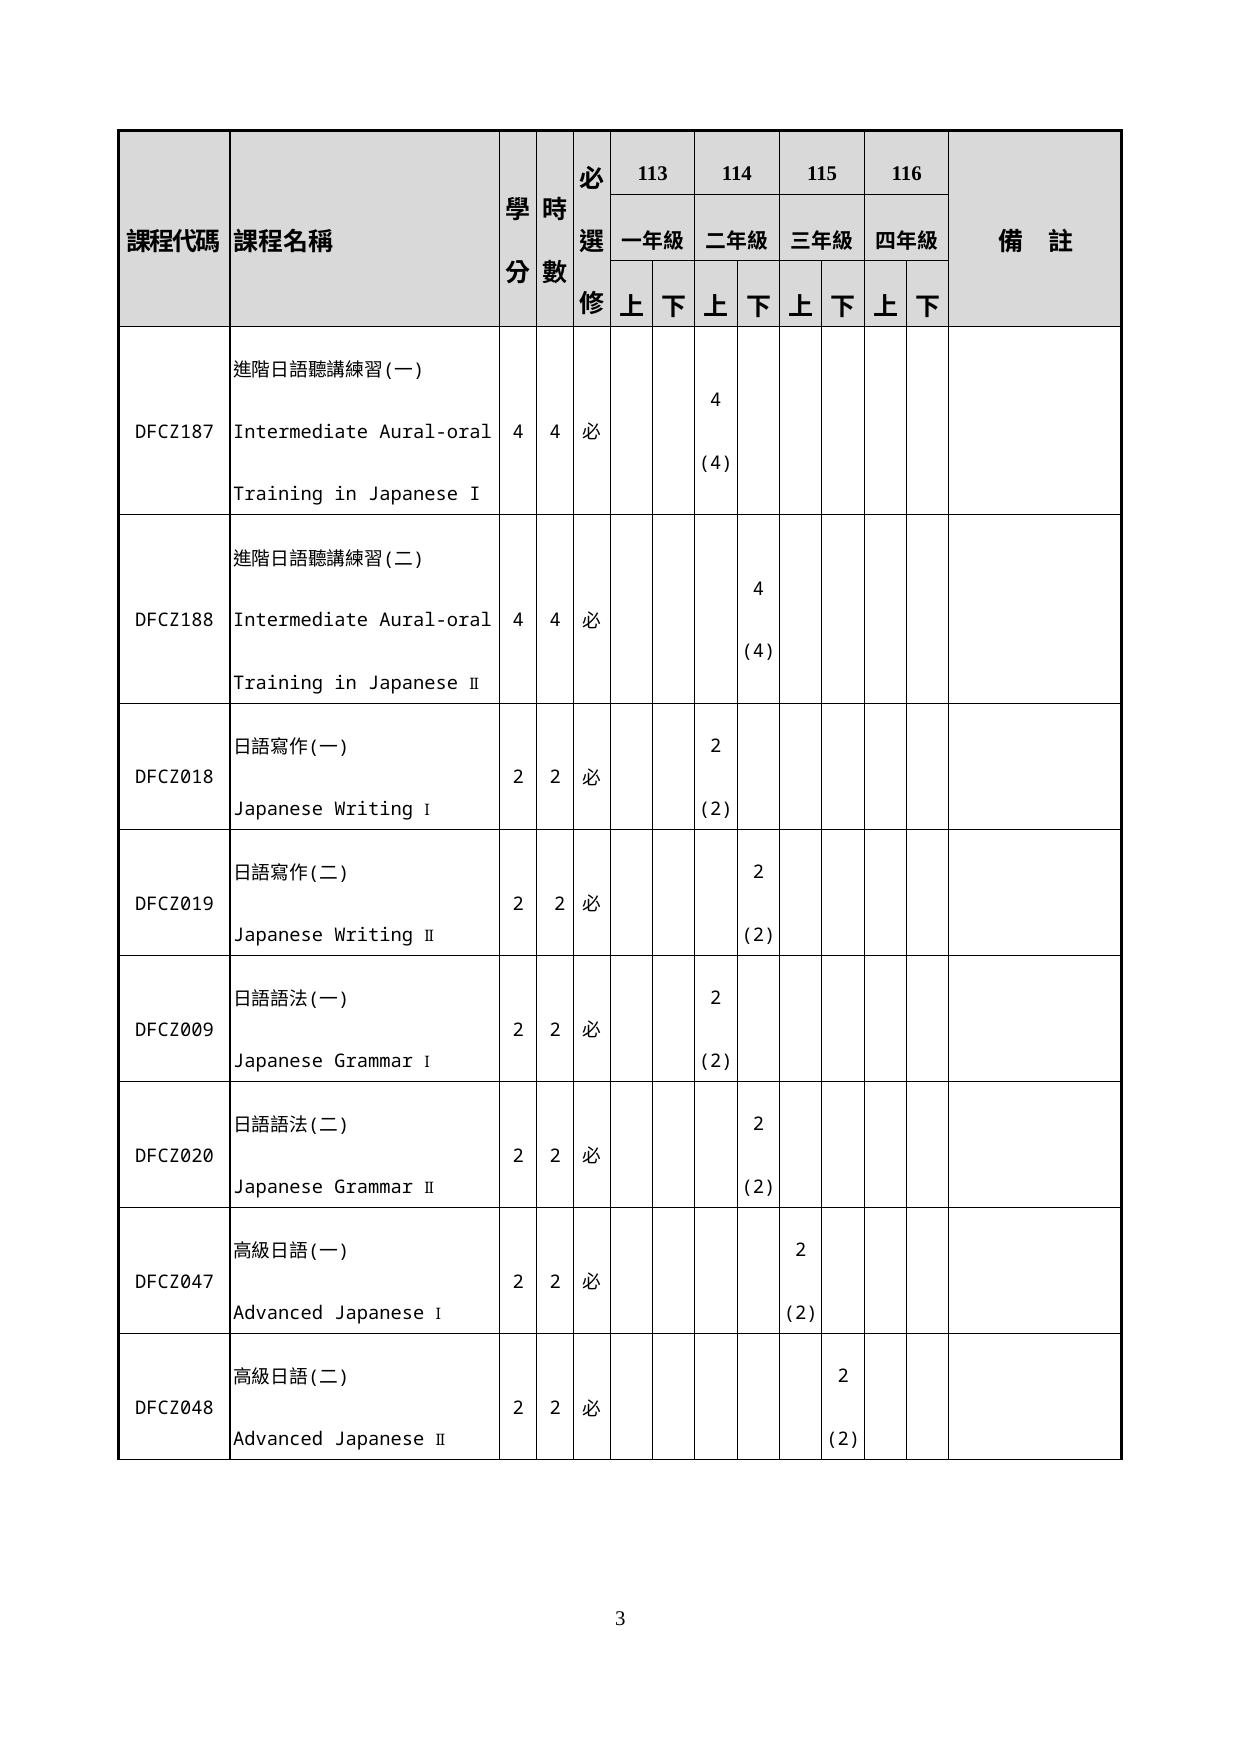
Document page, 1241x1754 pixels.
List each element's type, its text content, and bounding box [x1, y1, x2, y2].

table_cell DFCZ020 [120, 1082, 229, 1207]
table_header 必選修 [574, 132, 610, 326]
table_cell 必 [574, 1082, 610, 1207]
table_cell [949, 830, 1120, 955]
table_cell DFCZ009 [120, 956, 229, 1081]
table_cell 上 [695, 261, 737, 326]
table_cell DFCZ188 [120, 515, 229, 703]
table_header 116 [865, 132, 948, 194]
table_cell 一年級 [611, 195, 694, 260]
table_cell [695, 830, 737, 955]
table_cell 2 [537, 1334, 573, 1459]
table_cell 下 [907, 261, 948, 326]
table_cell 2 [537, 1208, 573, 1333]
table_cell 上 [611, 261, 652, 326]
table_cell 2 [500, 1208, 536, 1333]
table_cell [738, 1334, 779, 1459]
table_cell [738, 704, 779, 829]
table_cell [822, 956, 864, 1081]
table_header 學分 [500, 132, 536, 326]
table_cell [822, 1082, 864, 1207]
table_header 課程名稱 [231, 132, 499, 326]
table_cell 2 (2) [738, 830, 779, 955]
table_cell 2 [500, 956, 536, 1081]
table_cell 2 (2) [780, 1208, 821, 1333]
table_cell [611, 956, 652, 1081]
table_cell 下 [822, 261, 864, 326]
table_cell [653, 515, 694, 703]
table_cell [865, 1082, 906, 1207]
table_cell [738, 1208, 779, 1333]
table_cell 2 (2) [695, 956, 737, 1081]
table_cell [907, 1334, 948, 1459]
table_cell [780, 327, 821, 514]
table_cell [907, 327, 948, 514]
table_cell [865, 830, 906, 955]
table_cell [780, 515, 821, 703]
table_cell 高級日語(一) Advanced Japanese Ⅰ [231, 1208, 499, 1333]
table_cell [611, 830, 652, 955]
table_cell [907, 515, 948, 703]
table_cell 2 [537, 1082, 573, 1207]
table_cell [695, 1208, 737, 1333]
table_cell 日語寫作(一) Japanese Writing Ⅰ [231, 704, 499, 829]
table_cell [949, 1208, 1120, 1333]
table_cell 2 [500, 704, 536, 829]
table_cell 4 [537, 327, 573, 514]
table_cell [907, 1082, 948, 1207]
table_cell [949, 515, 1120, 703]
table_cell [949, 956, 1120, 1081]
table_cell 四年級 [865, 195, 948, 260]
table_cell 2 [537, 704, 573, 829]
table_cell [907, 956, 948, 1081]
table_cell [611, 1082, 652, 1207]
table_header 備 註 [949, 132, 1120, 326]
table_cell 2 [500, 830, 536, 955]
table_cell 4 (4) [695, 327, 737, 514]
table_cell 高級日語(二) Advanced Japanese Ⅱ [231, 1334, 499, 1459]
table_cell 必 [574, 956, 610, 1081]
table_cell 4 [500, 515, 536, 703]
table_cell DFCZ047 [120, 1208, 229, 1333]
table_cell [611, 1208, 652, 1333]
table_cell [907, 1208, 948, 1333]
table_cell [949, 1334, 1120, 1459]
table_cell [653, 704, 694, 829]
table_cell 2 [500, 1082, 536, 1207]
table_cell [865, 515, 906, 703]
table_cell DFCZ019 [120, 830, 229, 955]
table_cell [949, 327, 1120, 514]
table_cell [822, 830, 864, 955]
table_cell 二年級 [695, 195, 779, 260]
table_cell [780, 830, 821, 955]
table_cell [653, 327, 694, 514]
table_cell [738, 956, 779, 1081]
table_cell 下 [653, 261, 694, 326]
table_cell 2 (2) [738, 1082, 779, 1207]
table_cell [822, 515, 864, 703]
table_cell DFCZ187 [120, 327, 229, 514]
table_cell [695, 1334, 737, 1459]
table_cell [611, 1334, 652, 1459]
table_cell 必 [574, 327, 610, 514]
table_cell [780, 1082, 821, 1207]
table_cell 必 [574, 704, 610, 829]
table_cell 必 [574, 1334, 610, 1459]
table_cell [865, 1334, 906, 1459]
table_cell 2 (2) [695, 704, 737, 829]
table_cell DFCZ018 [120, 704, 229, 829]
table_cell [865, 956, 906, 1081]
table_cell DFCZ048 [120, 1334, 229, 1459]
table_cell 日語寫作(二) Japanese Writing Ⅱ [231, 830, 499, 955]
table_header 115 [780, 132, 864, 194]
table_cell 必 [574, 515, 610, 703]
table_cell [653, 830, 694, 955]
table_cell [653, 956, 694, 1081]
table_header 課程代碼 [120, 132, 229, 326]
table_header 時數 [537, 132, 573, 326]
table_header 114 [695, 132, 779, 194]
table_cell [907, 704, 948, 829]
table_cell [780, 1334, 821, 1459]
table_cell 日語語法(二) Japanese Grammar Ⅱ [231, 1082, 499, 1207]
table_cell [907, 830, 948, 955]
table_cell [695, 1082, 737, 1207]
table_cell [865, 327, 906, 514]
table_cell [611, 327, 652, 514]
table_cell [949, 1082, 1120, 1207]
table_cell 2 [537, 830, 573, 955]
table_cell [822, 327, 864, 514]
table_cell [865, 1208, 906, 1333]
table_cell [611, 515, 652, 703]
table_cell [738, 327, 779, 514]
table_cell 進階日語聽講練習(一) Intermediate Aural-oral Training in Japanese I [231, 327, 499, 514]
table_cell 上 [780, 261, 821, 326]
table_cell [653, 1334, 694, 1459]
table_cell [611, 704, 652, 829]
table_cell [949, 704, 1120, 829]
table_cell 三年級 [780, 195, 864, 260]
table_cell 2 (2) [822, 1334, 864, 1459]
table_cell [822, 1208, 864, 1333]
table_cell 下 [738, 261, 779, 326]
table_cell 4 [537, 515, 573, 703]
table_cell 必 [574, 830, 610, 955]
table_cell 日語語法(一) Japanese Grammar Ⅰ [231, 956, 499, 1081]
table_cell 4 [500, 327, 536, 514]
table_cell [865, 704, 906, 829]
table_cell 2 [500, 1334, 536, 1459]
table_cell 4 (4) [738, 515, 779, 703]
table_cell [653, 1208, 694, 1333]
table_cell 進階日語聽講練習(二) Intermediate Aural-oral Training in Japanese Ⅱ [231, 515, 499, 703]
table_cell 2 [537, 956, 573, 1081]
table_cell [822, 704, 864, 829]
table_cell [780, 704, 821, 829]
table_cell [780, 956, 821, 1081]
table_cell [695, 515, 737, 703]
table_cell 必 [574, 1208, 610, 1333]
table_header 113 [611, 132, 694, 194]
table_cell 上 [865, 261, 906, 326]
table_cell [653, 1082, 694, 1207]
